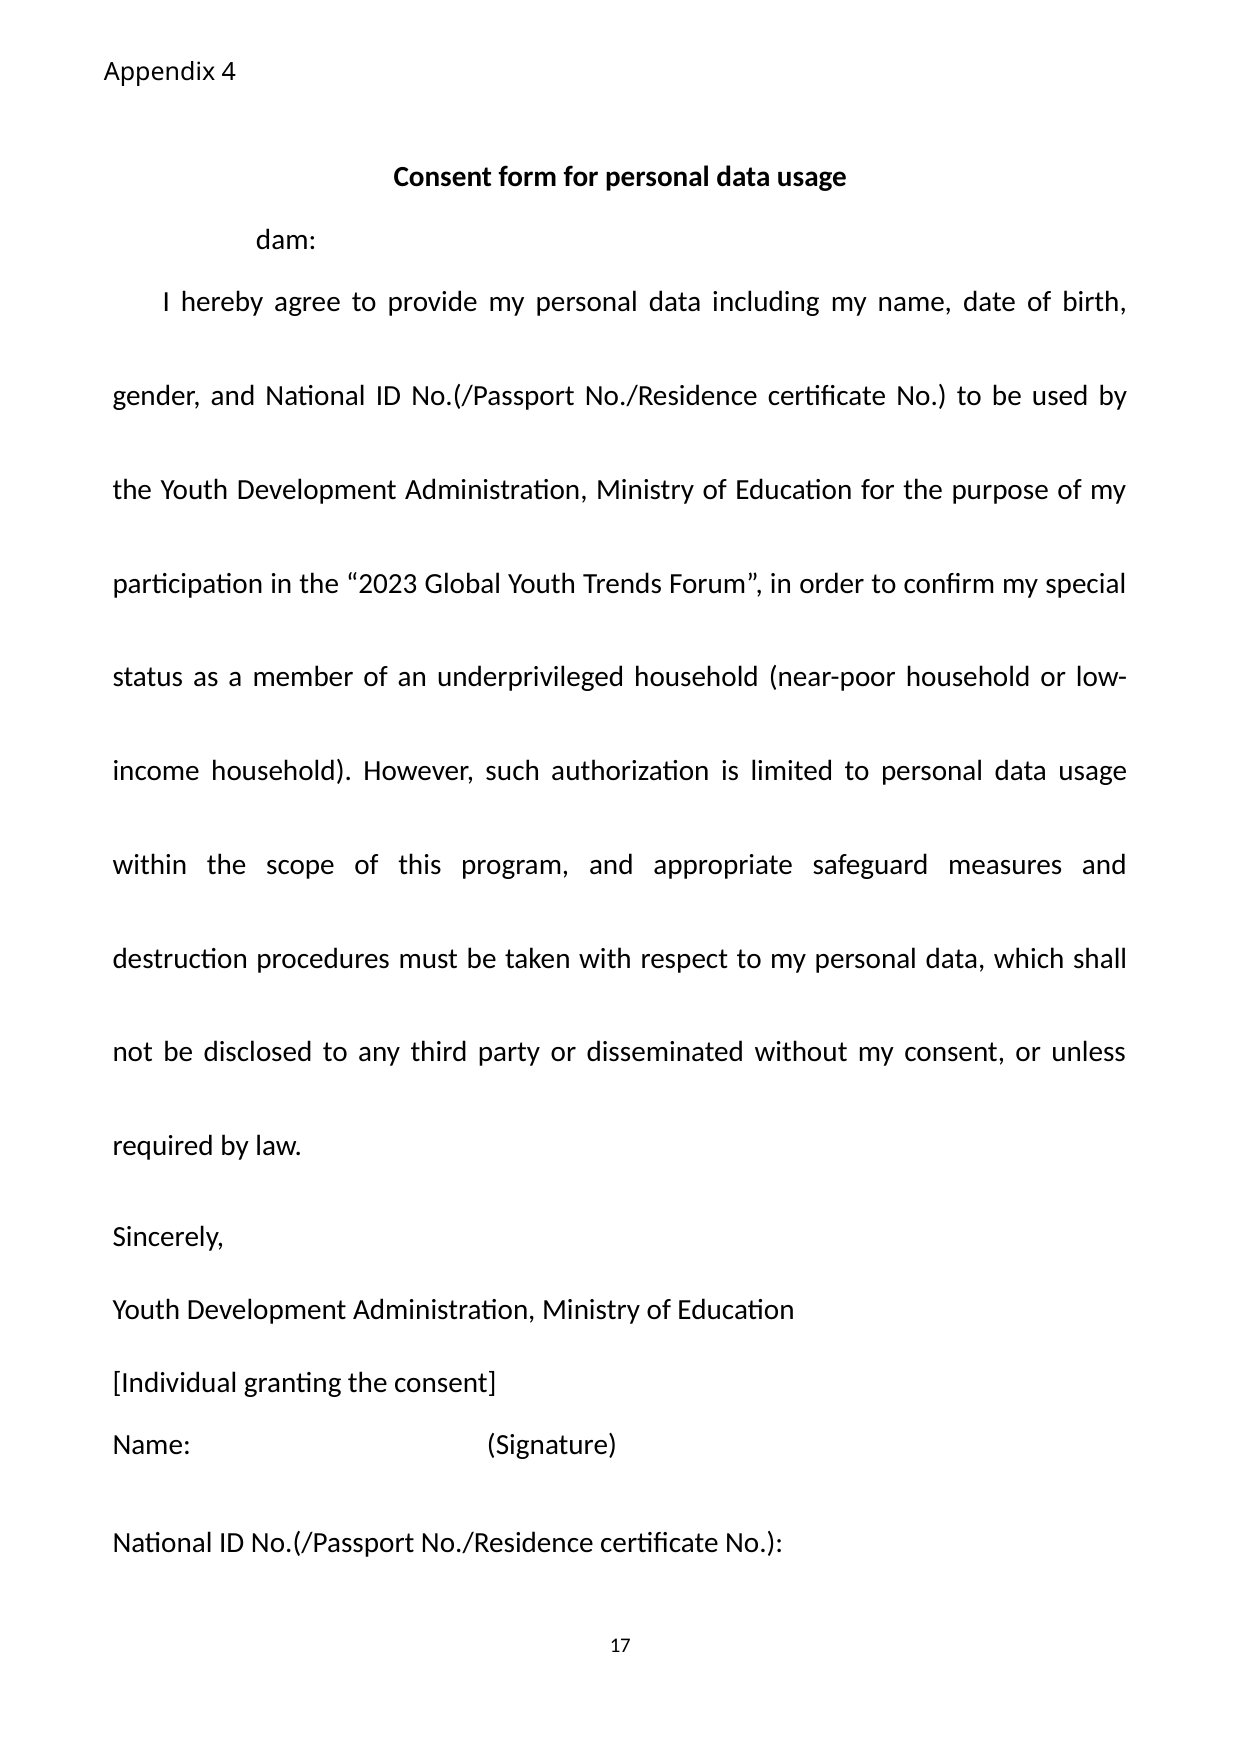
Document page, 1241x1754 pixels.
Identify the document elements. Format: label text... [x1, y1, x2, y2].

text Consent form for personal data usage [89, 46, 1128, 276]
text I hereby agree to provide my personal data including my name, date of birth, gender, and National ID No.(/Passport No./Residence certificate No.) to be used by the Youth Development Administration, Ministry of Education for the purpose of my participation in the “2023 Global Youth Trends Forum”, in order to confirm my special status as a member of an underprivileged household (near-poor household or low-income household). However, such authorization is limited to personal data usage within the scope of this program, and appropriate safeguard measures and destruction procedures must be taken with respect to my personal data, which shall not be disclosed to any third party or disseminated without my consent, or unless required by law. [112, 260, 1128, 1166]
text Sincerely, [112, 1194, 1128, 1257]
text Name: (Signature) [112, 1402, 1128, 1465]
text Youth Development Administration, Ministry of Education [112, 1267, 1128, 1329]
text [Individual granting the consent] [112, 1340, 1128, 1402]
text Dear Sir/Madam: [256, 197, 1128, 260]
text Appendix 4 [104, 53, 241, 87]
text National ID No.(/Passport No./Residence certificate No.): [112, 1501, 1128, 1563]
